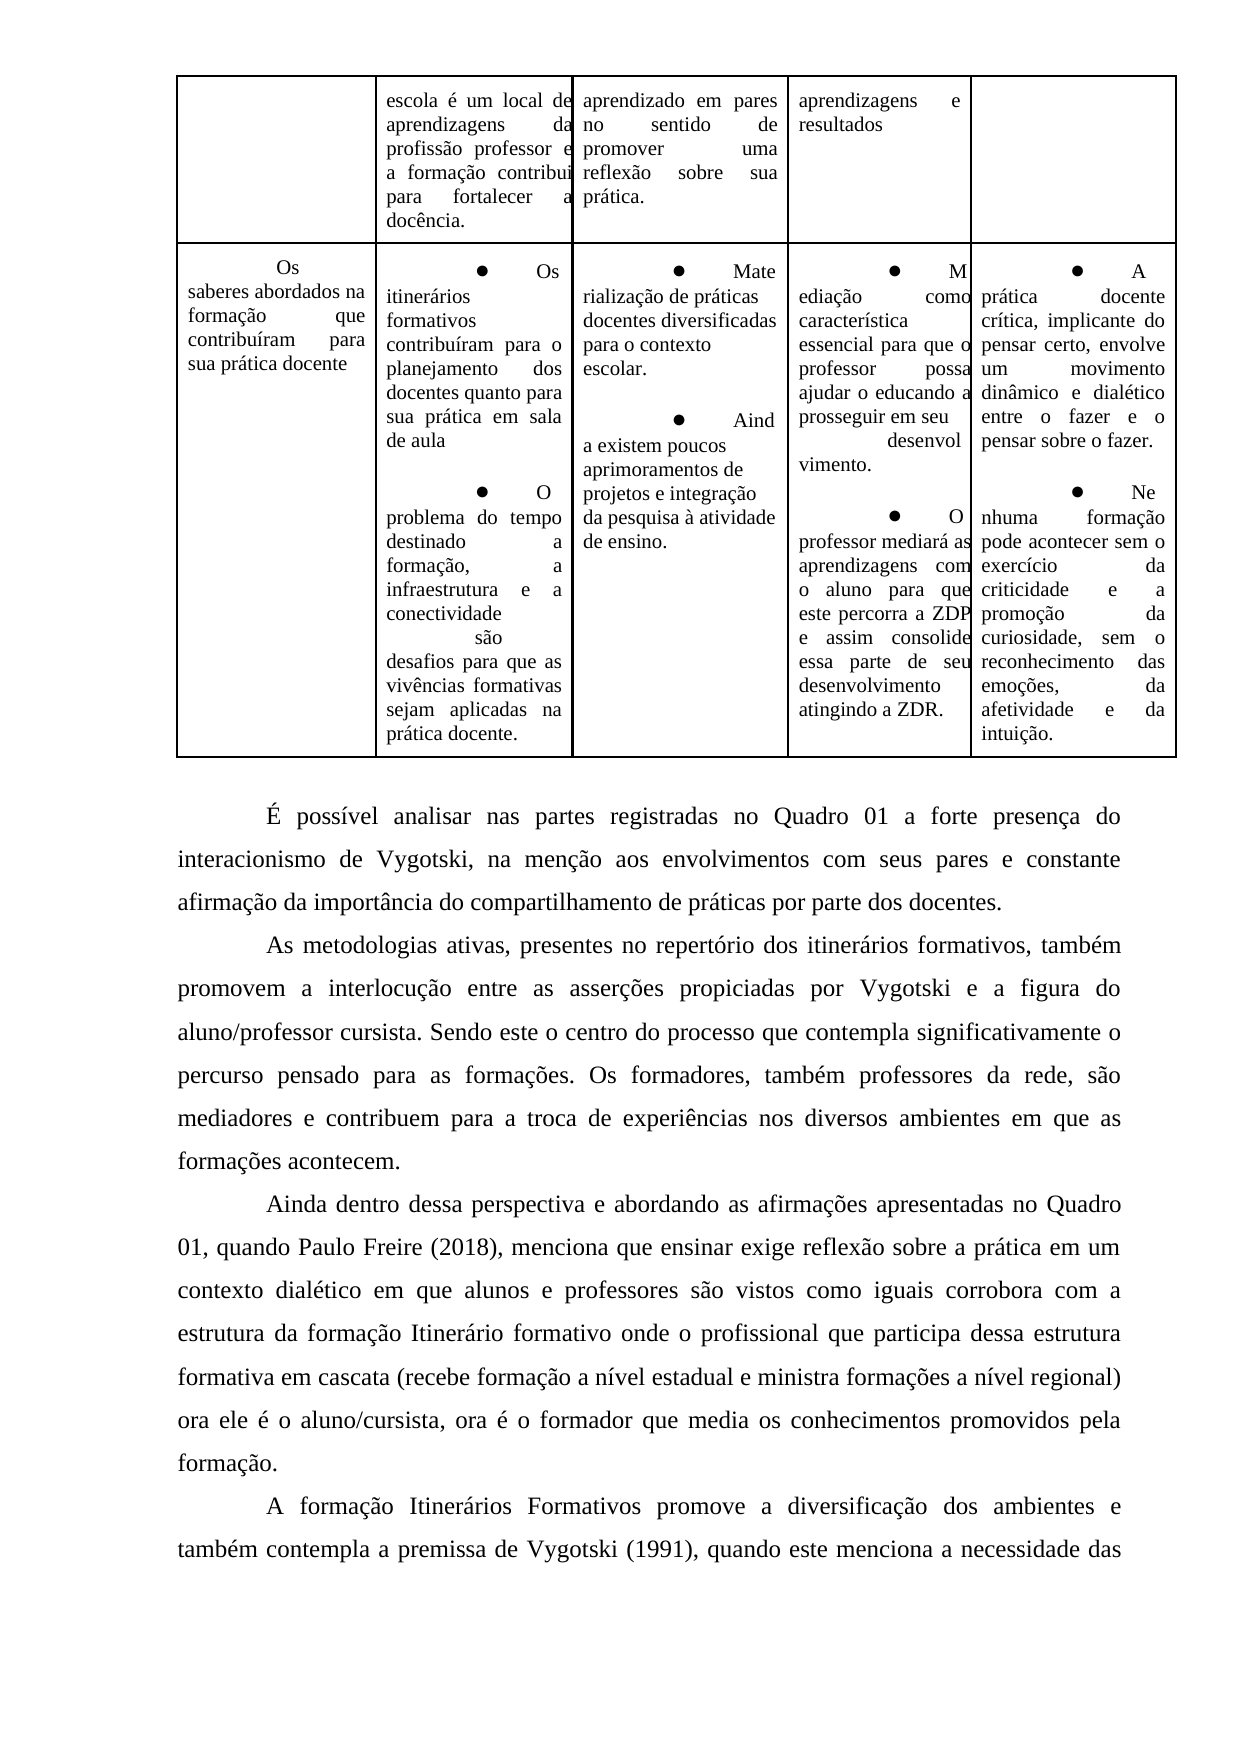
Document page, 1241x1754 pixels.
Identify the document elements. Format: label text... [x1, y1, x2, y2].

table_cell A formação levou à reflexão na busca individual da necessidade de se assumir como um sujeito contemplativo à sociedade atual. A escola é um local de aprendizagens da profissão professor e a formação contribui para fortalecer a docência. [377, 77, 571, 242]
text Ainda dentro dessa perspectiva e abordando as afirmações apresentadas no Quadro 01, quando Paulo Freire (2018), menciona que ensinar exige reflexão sobre a prática em um contexto dialético em que alunos e professores são vistos como iguais corrobora com a estrutura da formação Itinerário formativo onde o profissional que participa dessa estrutura formativa em cascata (recebe formação a nível estadual e ministra formações a nível regional) ora ele é o aluno/cursista, ora é o formador que media os conhecimentos promovidos pela formação. [177, 1189, 1122, 1477]
table_cell Os saberes abordados na formação que contribuíram para sua prática docente [178, 244, 375, 756]
table_cell aprendizagens e resultados [789, 77, 970, 242]
table_cell [178, 77, 375, 242]
table_cell Os itinerários formativos contribuíram para o planejamento dos docentes quanto para sua prática em sala de aula O problema do tempo destinado a formação, a infraestrutura e a conectividade são desafios para que as vivências formativas sejam aplicadas na prática docente. [377, 244, 571, 756]
text É possível analisar nas partes registradas no Quadro 01 a forte presença do interacionismo de Vygotski, na menção aos envolvimentos com seus pares e constante afirmação da importância do compartilhamento de práticas por parte dos docentes. [177, 801, 1122, 916]
table_cell A formação em sua dimensão profissional, conduz para a melhoria da liderança dos sujeitos (formadores) e o aprimoramento das funções educacionais. O aprendizado em pares no sentido de promover uma reflexão sobre sua prática. [574, 77, 787, 242]
table_cell [972, 77, 1175, 242]
text A formação Itinerários Formativos promove a diversificação dos ambientes e também contempla a premissa de Vygotski (1991), quando este menciona a necessidade das [177, 1491, 1122, 1563]
table_cell A prática docente crítica, implicante do pensar certo, envolve um movimento dinâmico e dialético entre o fazer e o pensar sobre o fazer. Nenhuma formação pode acontecer sem o exercício da criticidade e a promoção da curiosidade, sem o reconhecimento das emoções, da afetividade e da intuição. [972, 244, 1175, 756]
table_cell Mediação como característica essencial para que o professor possa ajudar o educando a prosseguir em seu desenvolvimento. O professor mediará as aprendizagens com o aluno para que este percorra a ZDP e assim consolide essa parte de seu desenvolvimento atingindo a ZDR. [789, 244, 970, 756]
text As metodologias ativas, presentes no repertório dos itinerários formativos, também promovem a interlocução entre as asserções propiciadas por Vygotski e a figura do aluno/professor cursista. Sendo este o centro do processo que contempla significativamente o percurso pensado para as formações. Os formadores, também professores da rede, são mediadores e contribuem para a troca de experiências nos diversos ambientes em que as formações acontecem. [177, 930, 1122, 1175]
table_cell Materialização de práticas docentes diversificadas para o contexto escolar. Ainda existem poucos aprimoramentos de projetos e integração da pesquisa à atividade de ensino. [574, 244, 787, 756]
